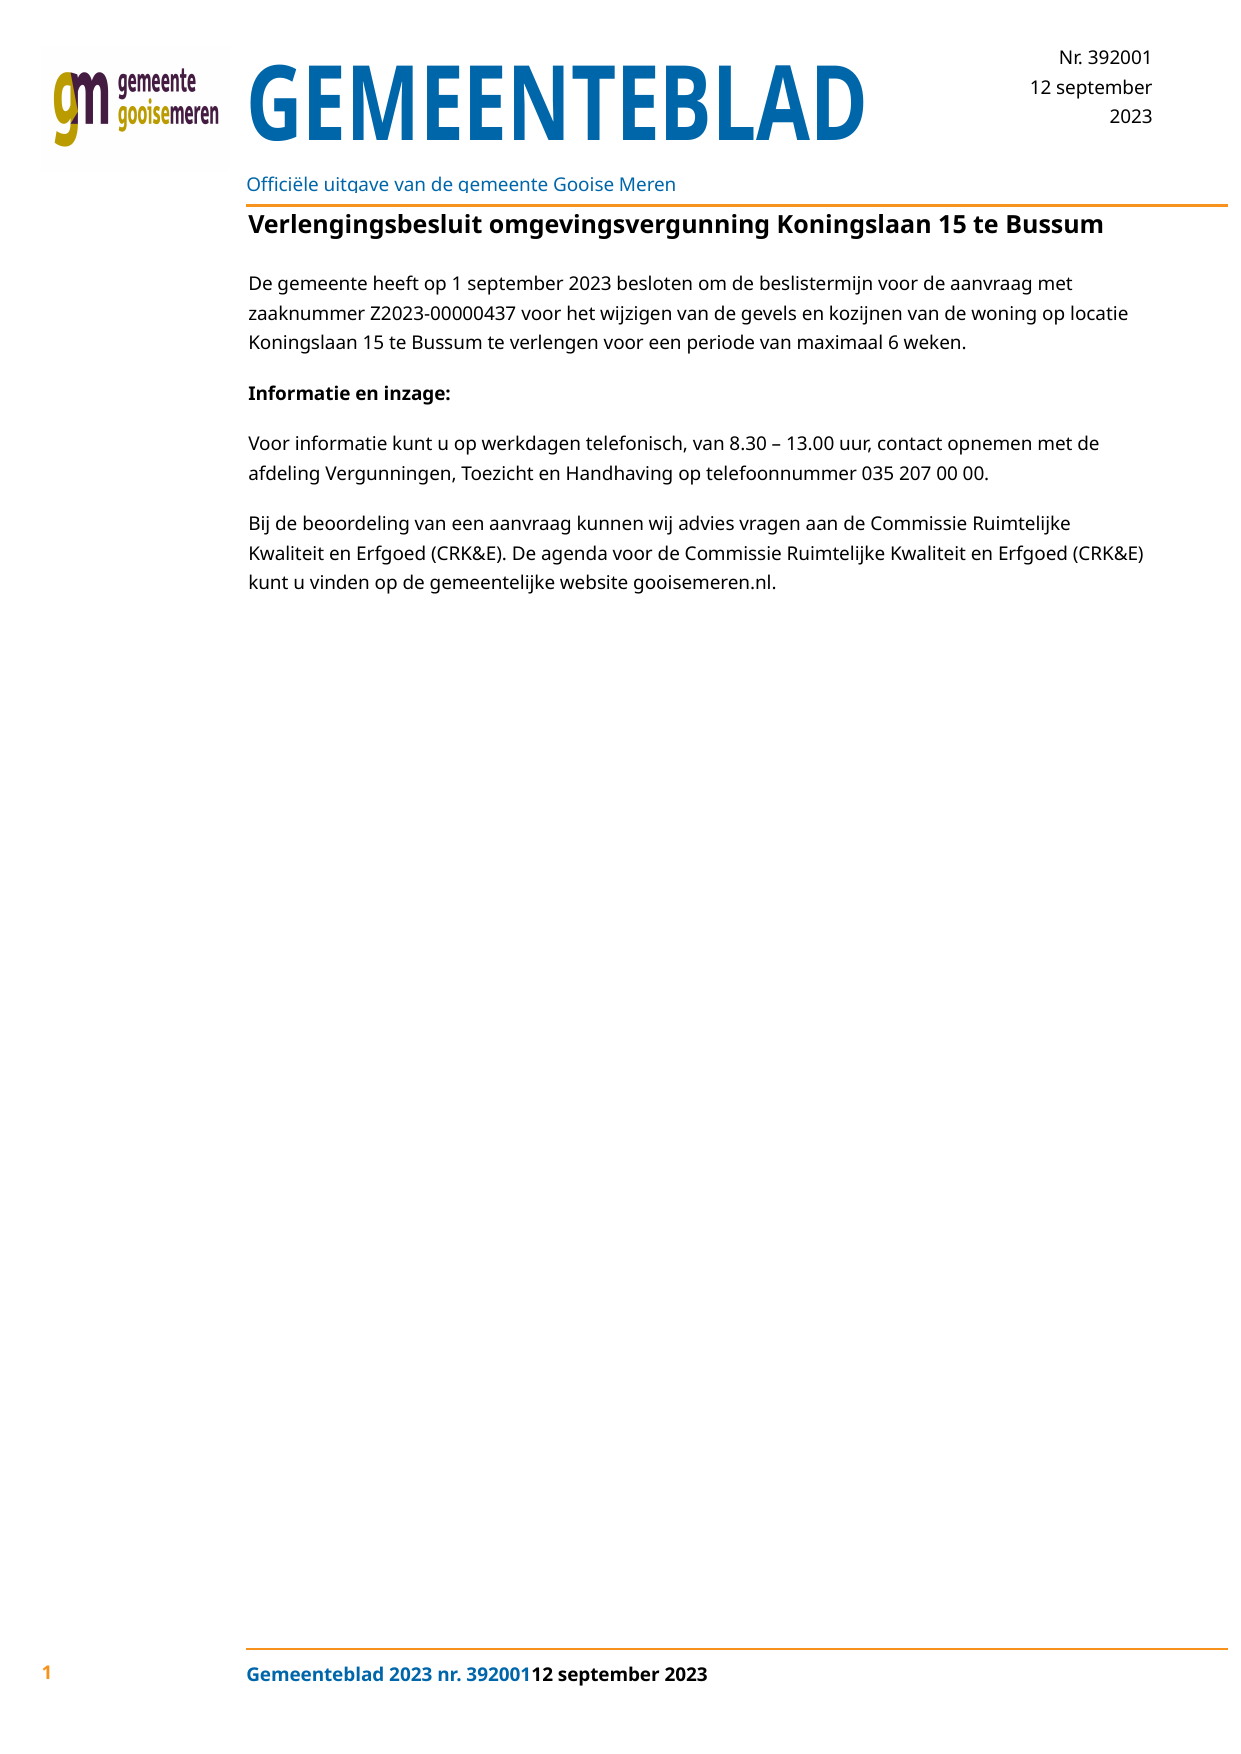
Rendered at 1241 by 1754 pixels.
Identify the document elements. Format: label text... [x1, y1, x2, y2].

text Verlengingsbesluit omgevingsvergunning Koningslaan 15 te Bussum [248, 207, 1152, 241]
text Informatie en inzage: [248, 380, 1152, 406]
text De gemeente heeft op 1 september 2023 besloten om de beslistermijn voor de aanvraag met zaaknummer Z2023-00000437 voor het wijzigen van de gevels en kozijnen van de woning op locatie Koningslaan 15 te Bussum te verlengen voor een periode van maximaal 6 weken. [248, 270, 1152, 355]
text Voor informatie kunt u op werkdagen telefonisch, van 8.30 – 13.00 uur, contact opnemen met de afdeling Vergunningen, Toezicht en Handhaving op telefoonnummer 035 207 00 00. [248, 430, 1152, 486]
picture [41, 47, 231, 172]
text Bij de beoordeling van een aanvraag kunnen wij advies vragen aan de Commissie Ruimtelijke Kwaliteit en Erfgoed (CRK&E). De agenda voor de Commissie Ruimtelijke Kwaliteit en Erfgoed (CRK&E) kunt u vinden op de gemeentelijke website gooisemeren.nl. [248, 510, 1152, 595]
